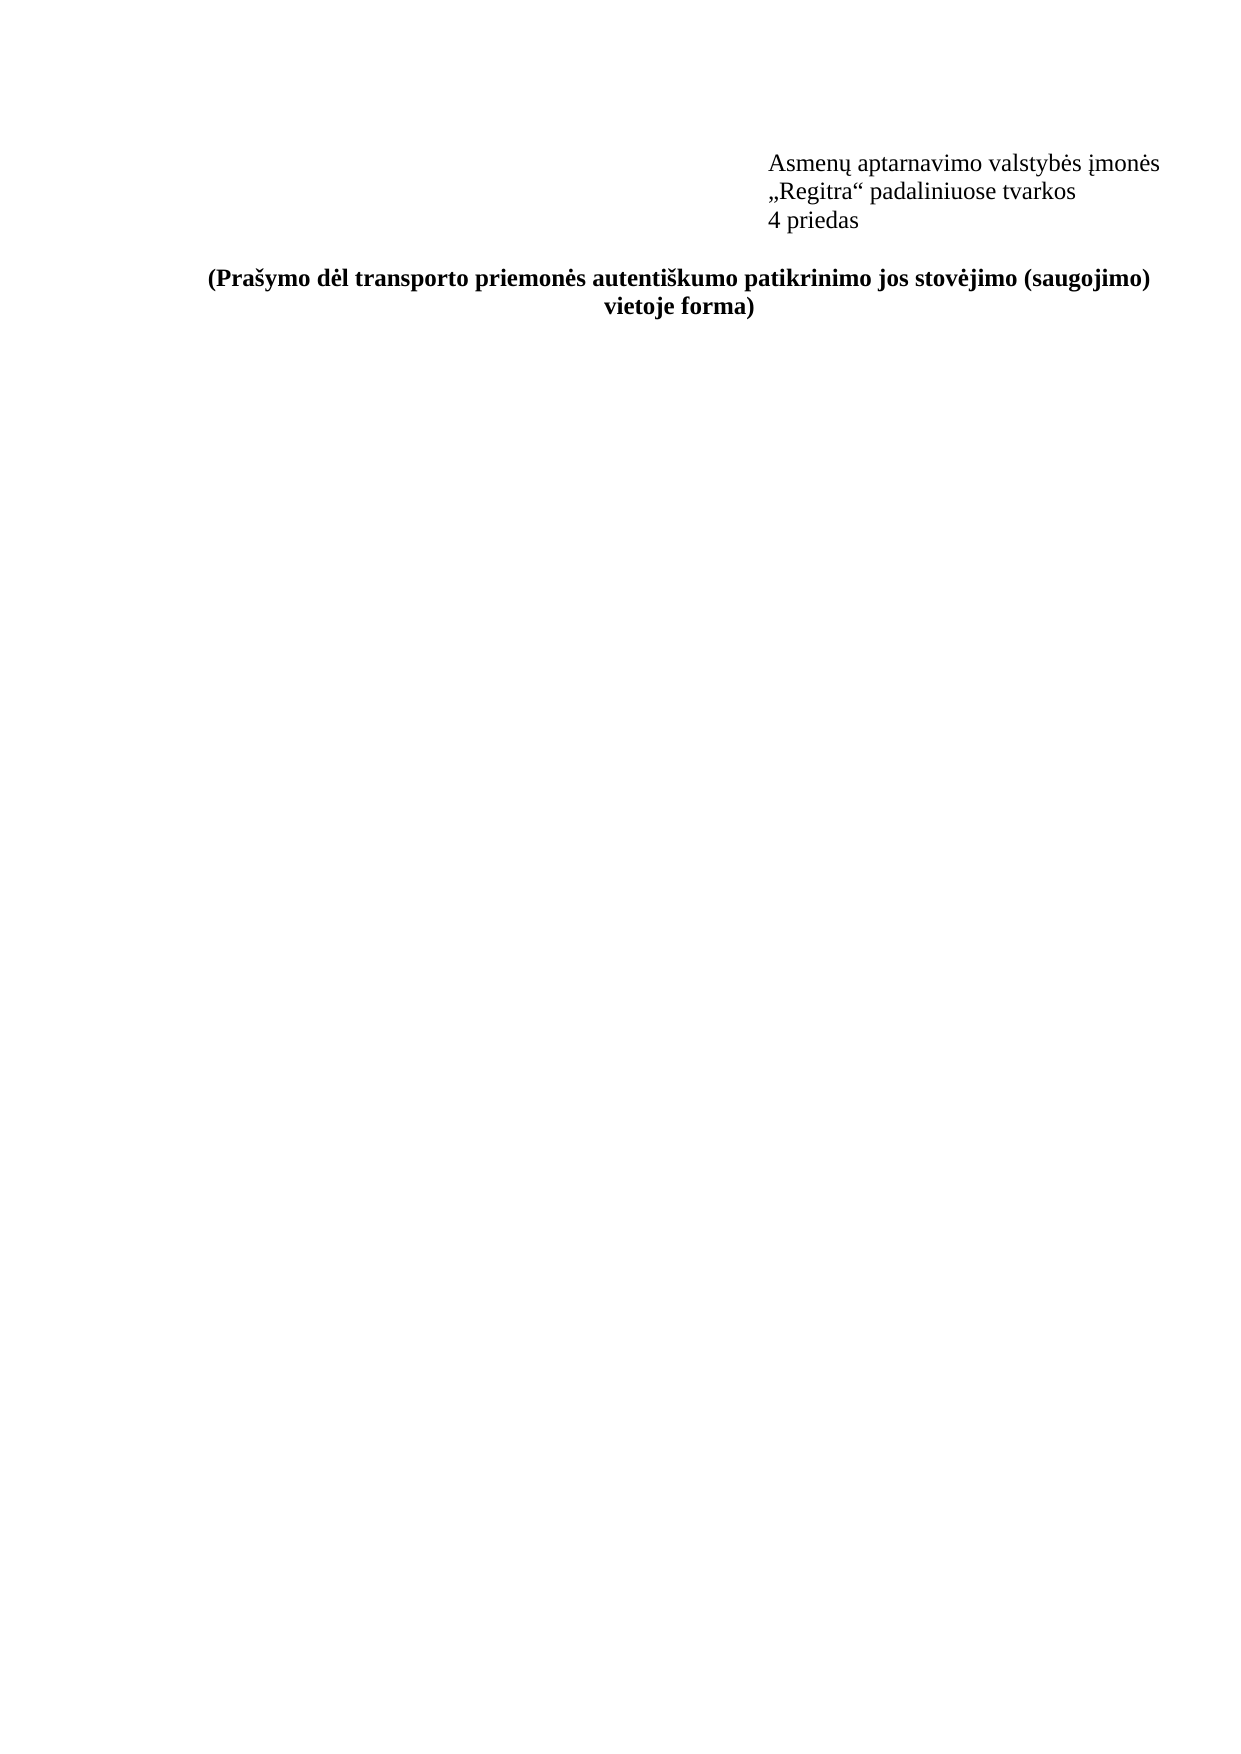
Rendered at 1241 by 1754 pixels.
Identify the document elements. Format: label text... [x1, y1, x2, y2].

text „Regitra“ padaliniuose tvarkos [768, 176, 1181, 205]
text 4 priedas [768, 205, 1181, 234]
text (Prašymo dėl transporto priemonės autentiškumo patikrinimo jos stovėjimo (saugojimo) vietoje forma) [177, 263, 1181, 320]
text Asmenų aptarnavimo valstybės įmonės [768, 148, 1181, 176]
